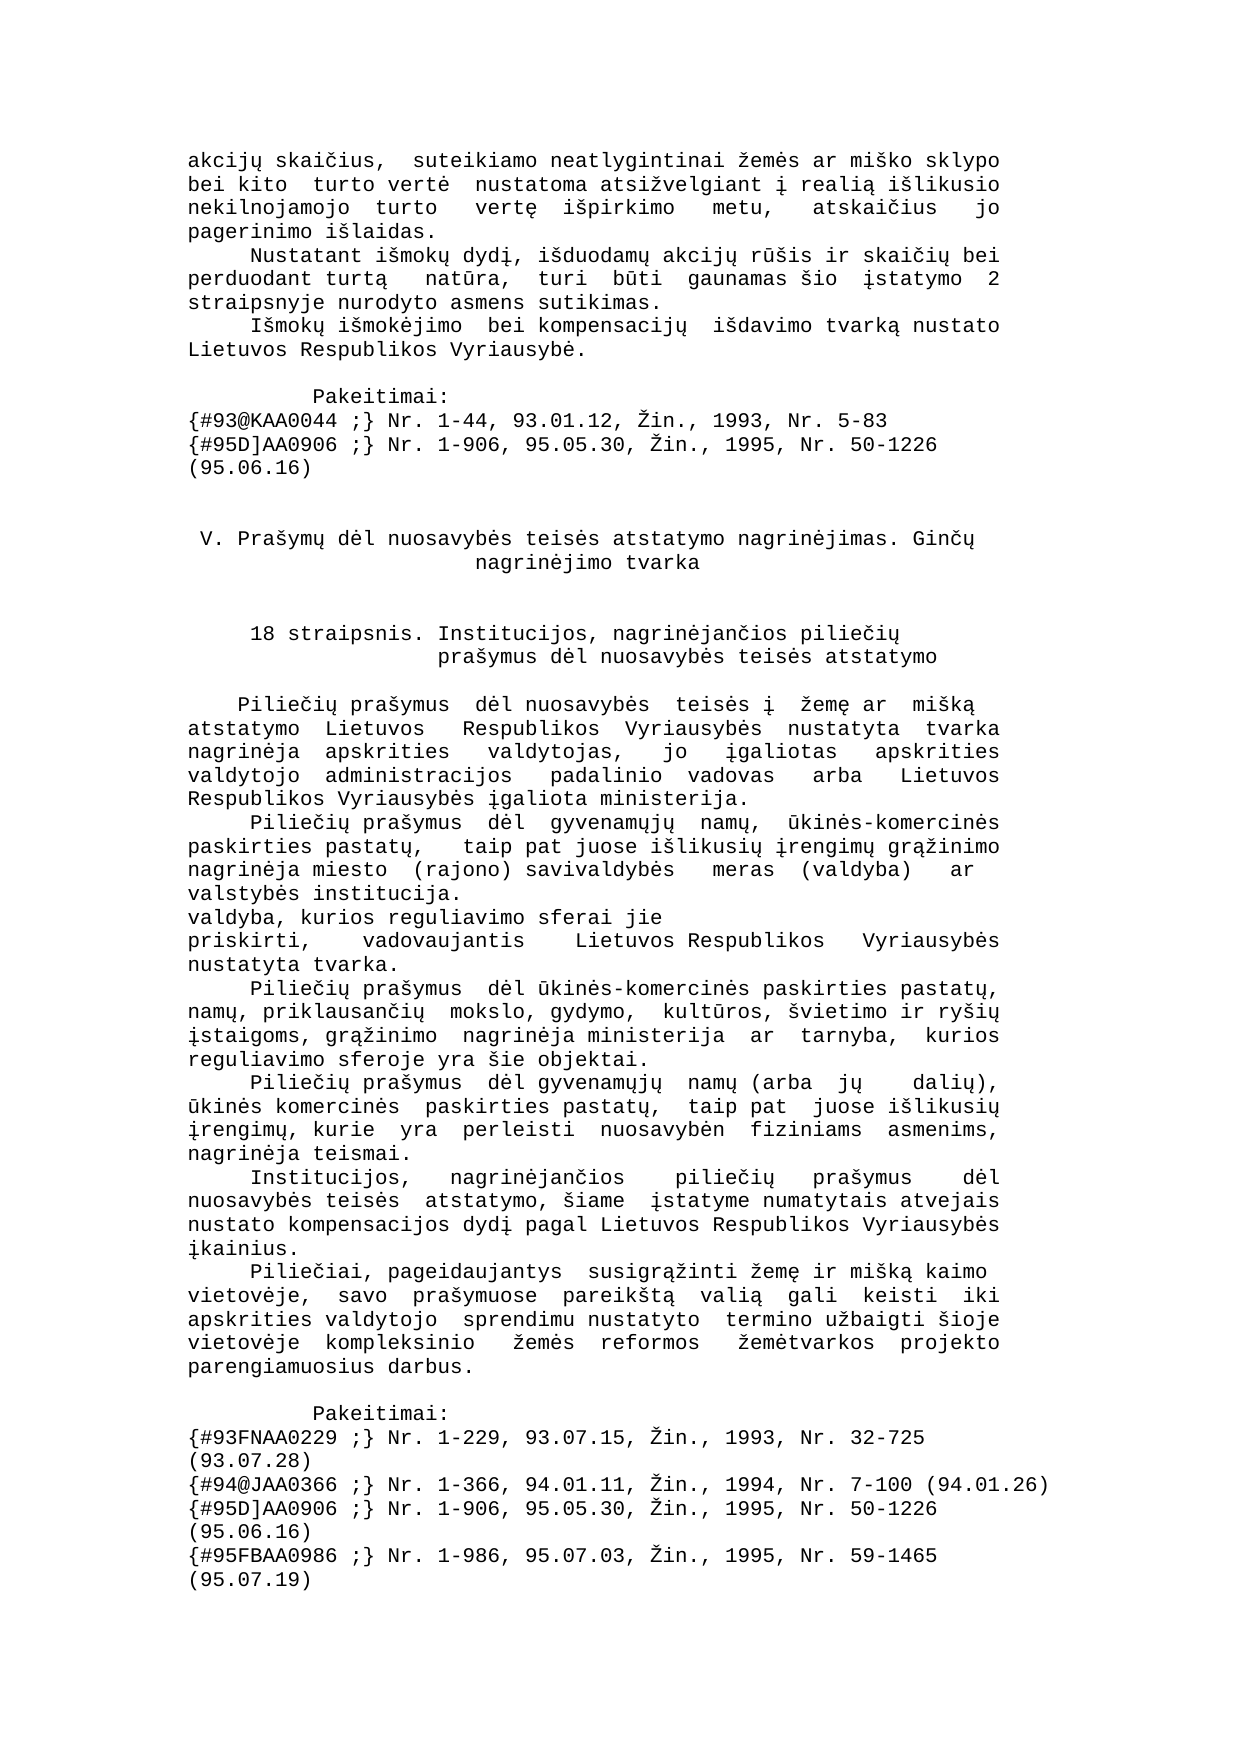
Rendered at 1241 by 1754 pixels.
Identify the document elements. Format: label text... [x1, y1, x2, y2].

text Piliečių prašymus dėl gyvenamųjų namų (arba jų dalių), [187, 1072, 1053, 1096]
text įstaigoms, grąžinimo nagrinėja ministerija ar tarnyba, kurios [187, 1025, 1053, 1048]
text Piliečių prašymus dėl gyvenamųjų namų, ūkinės-komercinės [187, 812, 1053, 836]
text 18 straipsnis. Institucijos, nagrinėjančios piliečių [187, 623, 1053, 647]
text nagrinėjimo tvarka [187, 552, 1053, 576]
text atstatymo Lietuvos Respublikos Vyriausybės nustatyta tvarka [187, 717, 1053, 741]
text nagrinėja miesto (rajono) savivaldybės meras (valdyba) ar [187, 859, 1053, 883]
text Nustatant išmokų dydį, išduodamų akcijų rūšis ir skaičių bei [187, 244, 1053, 268]
text Piliečių prašymus dėl nuosavybės teisės į žemę ar mišką [187, 694, 1053, 717]
text {#95D]AA0906 ;} Nr. 1-906, 95.05.30, Žin., 1995, Nr. 50-1226 (95.06.16) [187, 434, 1053, 481]
text {#95FBAA0986 ;} Nr. 1-986, 95.07.03, Žin., 1995, Nr. 59-1465 (95.07.19) [187, 1545, 1053, 1592]
text valdyba, kurios reguliavimo sferai jie [187, 907, 1053, 930]
text valdytojo administracijos padalinio vadovas arba Lietuvos [187, 765, 1053, 788]
text nekilnojamojo turto vertę išpirkimo metu, atskaičius jo [187, 197, 1053, 221]
text Pakeitimai: [187, 386, 1053, 410]
text prašymus dėl nuosavybės teisės atstatymo [187, 647, 1053, 670]
text priskirti, vadovaujantis Lietuvos Respublikos Vyriausybės [187, 930, 1053, 954]
text {#93FNAA0229 ;} Nr. 1-229, 93.07.15, Žin., 1993, Nr. 32-725 (93.07.28) [187, 1427, 1053, 1474]
text akcijų skaičius, suteikiamo neatlygintinai žemės ar miško sklypo [187, 150, 1053, 174]
text įrengimų, kurie yra perleisti nuosavybėn fiziniams asmenims, [187, 1119, 1053, 1143]
text įkainius. [187, 1238, 1053, 1261]
text namų, priklausančių mokslo, gydymo, kultūros, švietimo ir ryšių [187, 1001, 1053, 1025]
text valstybės institucija. [187, 883, 1053, 907]
text apskrities valdytojo sprendimu nustatyto termino užbaigti šioje [187, 1309, 1053, 1332]
text parengiamuosius darbus. [187, 1356, 1053, 1379]
text nagrinėja teismai. [187, 1143, 1053, 1167]
text bei kito turto vertė nustatoma atsižvelgiant į realią išlikusio [187, 174, 1053, 197]
text vietovėje, savo prašymuose pareikštą valią gali keisti iki [187, 1285, 1053, 1309]
text Institucijos, nagrinėjančios piliečių prašymus dėl [187, 1167, 1053, 1190]
text reguliavimo sferoje yra šie objektai. [187, 1048, 1053, 1072]
text vietovėje kompleksinio žemės reformos žemėtvarkos projekto [187, 1332, 1053, 1356]
text Pakeitimai: [187, 1403, 1053, 1427]
text Piliečiai, pageidaujantys susigrąžinti žemę ir mišką kaimo [187, 1261, 1053, 1285]
text Išmokų išmokėjimo bei kompensacijų išdavimo tvarką nustato [187, 316, 1053, 339]
text Respublikos Vyriausybės įgaliota ministerija. [187, 788, 1053, 812]
text Lietuvos Respublikos Vyriausybė. [187, 339, 1053, 363]
text nuosavybės teisės atstatymo, šiame įstatyme numatytais atvejais [187, 1190, 1053, 1214]
text straipsnyje nurodyto asmens sutikimas. [187, 292, 1053, 316]
text nagrinėja apskrities valdytojas, jo įgaliotas apskrities [187, 741, 1053, 765]
text paskirties pastatų, taip pat juose išlikusių įrengimų grąžinimo [187, 836, 1053, 859]
text perduodant turtą natūra, turi būti gaunamas šio įstatymo 2 [187, 268, 1053, 292]
text nustato kompensacijos dydį pagal Lietuvos Respublikos Vyriausybės [187, 1214, 1053, 1238]
text {#94@JAA0366 ;} Nr. 1-366, 94.01.11, Žin., 1994, Nr. 7-100 (94.01.26) [187, 1474, 1053, 1498]
text ūkinės komercinės paskirties pastatų, taip pat juose išlikusių [187, 1096, 1053, 1119]
text nustatyta tvarka. [187, 954, 1053, 978]
text {#95D]AA0906 ;} Nr. 1-906, 95.05.30, Žin., 1995, Nr. 50-1226 (95.06.16) [187, 1498, 1053, 1545]
text V. Prašymų dėl nuosavybės teisės atstatymo nagrinėjimas. Ginčų [187, 528, 1053, 552]
text {#93@KAA0044 ;} Nr. 1-44, 93.01.12, Žin., 1993, Nr. 5-83 [187, 410, 1053, 434]
text Piliečių prašymus dėl ūkinės-komercinės paskirties pastatų, [187, 978, 1053, 1001]
text pagerinimo išlaidas. [187, 221, 1053, 244]
